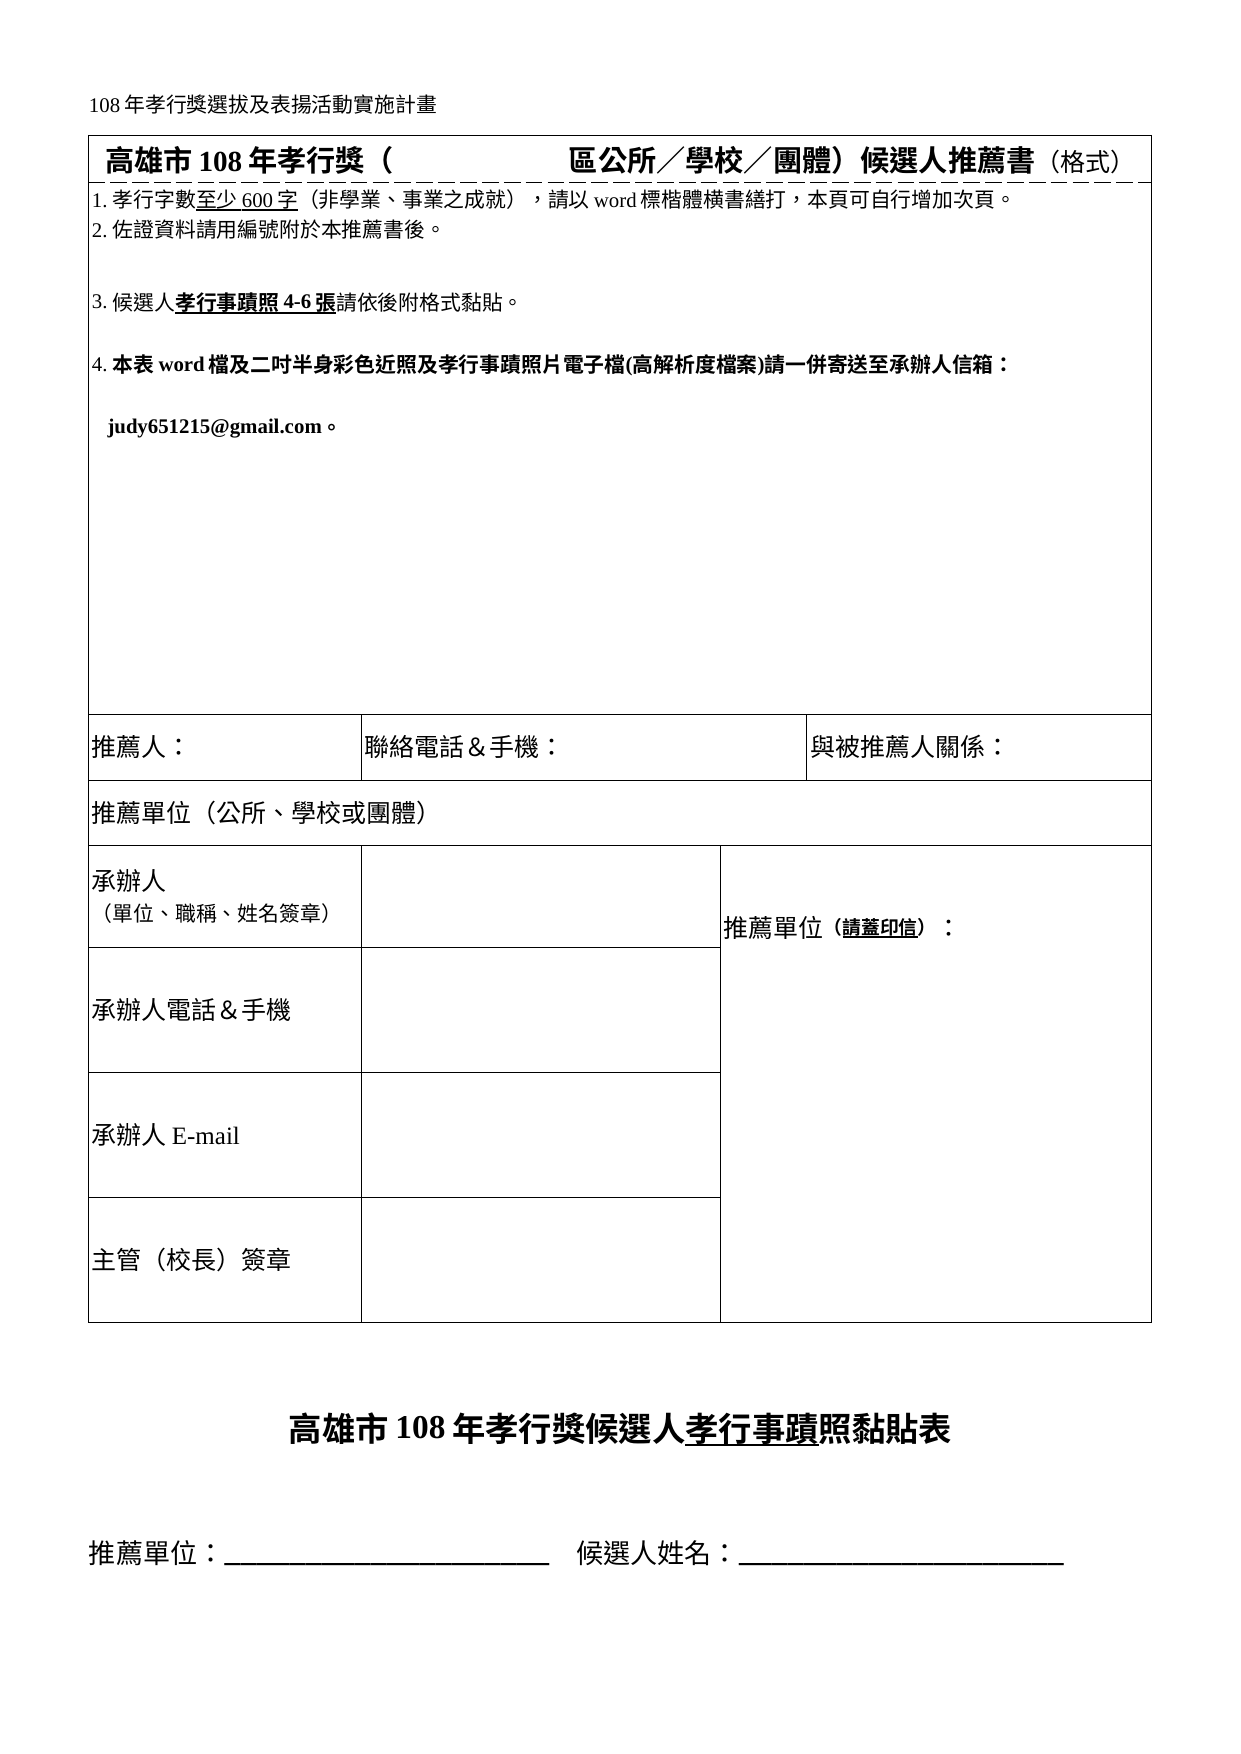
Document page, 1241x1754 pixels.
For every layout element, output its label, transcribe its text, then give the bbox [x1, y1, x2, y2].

text 推薦單位：____________________ 候選人姓名：____________________ [89, 1510, 1152, 1572]
table_cell 聯絡電話＆手機： [362, 715, 806, 780]
table_cell [362, 948, 720, 1072]
table_cell 與被推薦人關係： [807, 715, 1151, 780]
table_cell 推薦人： [89, 715, 361, 780]
table_cell [362, 1073, 720, 1197]
table_cell 承辦人E-mail [89, 1073, 361, 1197]
table_cell 主管（校長）簽章 [89, 1198, 361, 1322]
table_cell 推薦單位（公所、學校或團體） [89, 781, 1151, 845]
table_cell 1. 孝行字數至少600字（非學業、事業之成就），請以word標楷體横書繕打，本頁可自行增加次頁。 2. 佐證資料請用編號附於本推薦書後。 3. 候選人孝行事蹟照4-6張請依後附格式黏貼。 4. 本表word檔及二吋半身彩色近照及孝行事蹟照片電子檔(高解析度檔案)請一併寄送至承辦人信箱： judy651215@gmail.com。 [89, 182, 1151, 714]
table_cell 承辦人電話＆手機 [89, 948, 361, 1072]
table_header 高雄市108年孝行獎（ 區公所／學校／團體）候選人推薦書（格式） [89, 136, 1151, 182]
table_cell 推薦單位（請蓋印信）： [721, 846, 1151, 1322]
table_cell [362, 1198, 720, 1322]
text 高雄市108年孝行獎候選人孝行事蹟照黏貼表 [89, 1385, 1152, 1447]
table_cell 承辦人 （單位、職稱、姓名簽章） [89, 846, 361, 947]
table_cell [362, 846, 720, 947]
